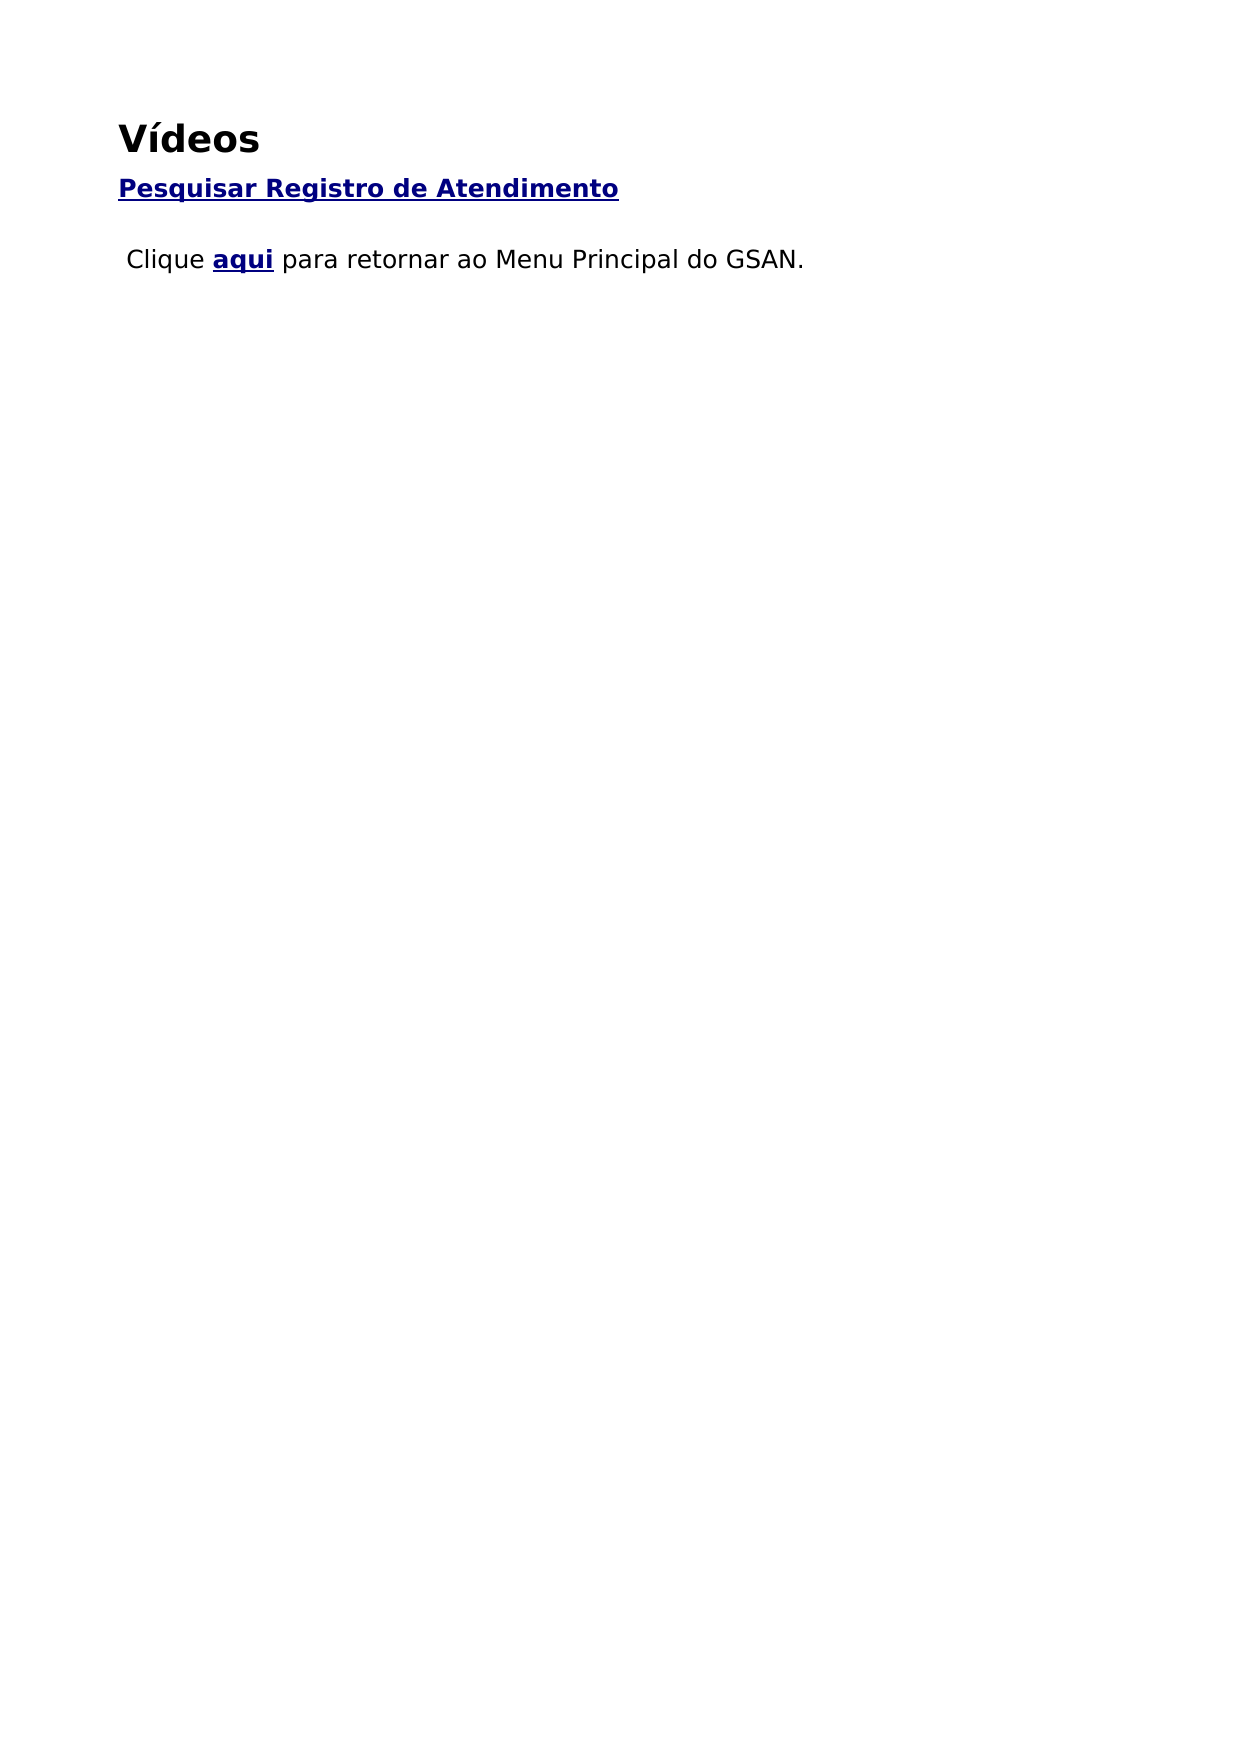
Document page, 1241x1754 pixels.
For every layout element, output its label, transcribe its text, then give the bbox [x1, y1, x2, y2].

text Pesquisar Registro de Atendimento [118, 174, 1122, 203]
subtitle Vídeos [118, 118, 1122, 162]
text Clique aqui para retornar ao Menu Principal do GSAN. [118, 216, 1122, 274]
